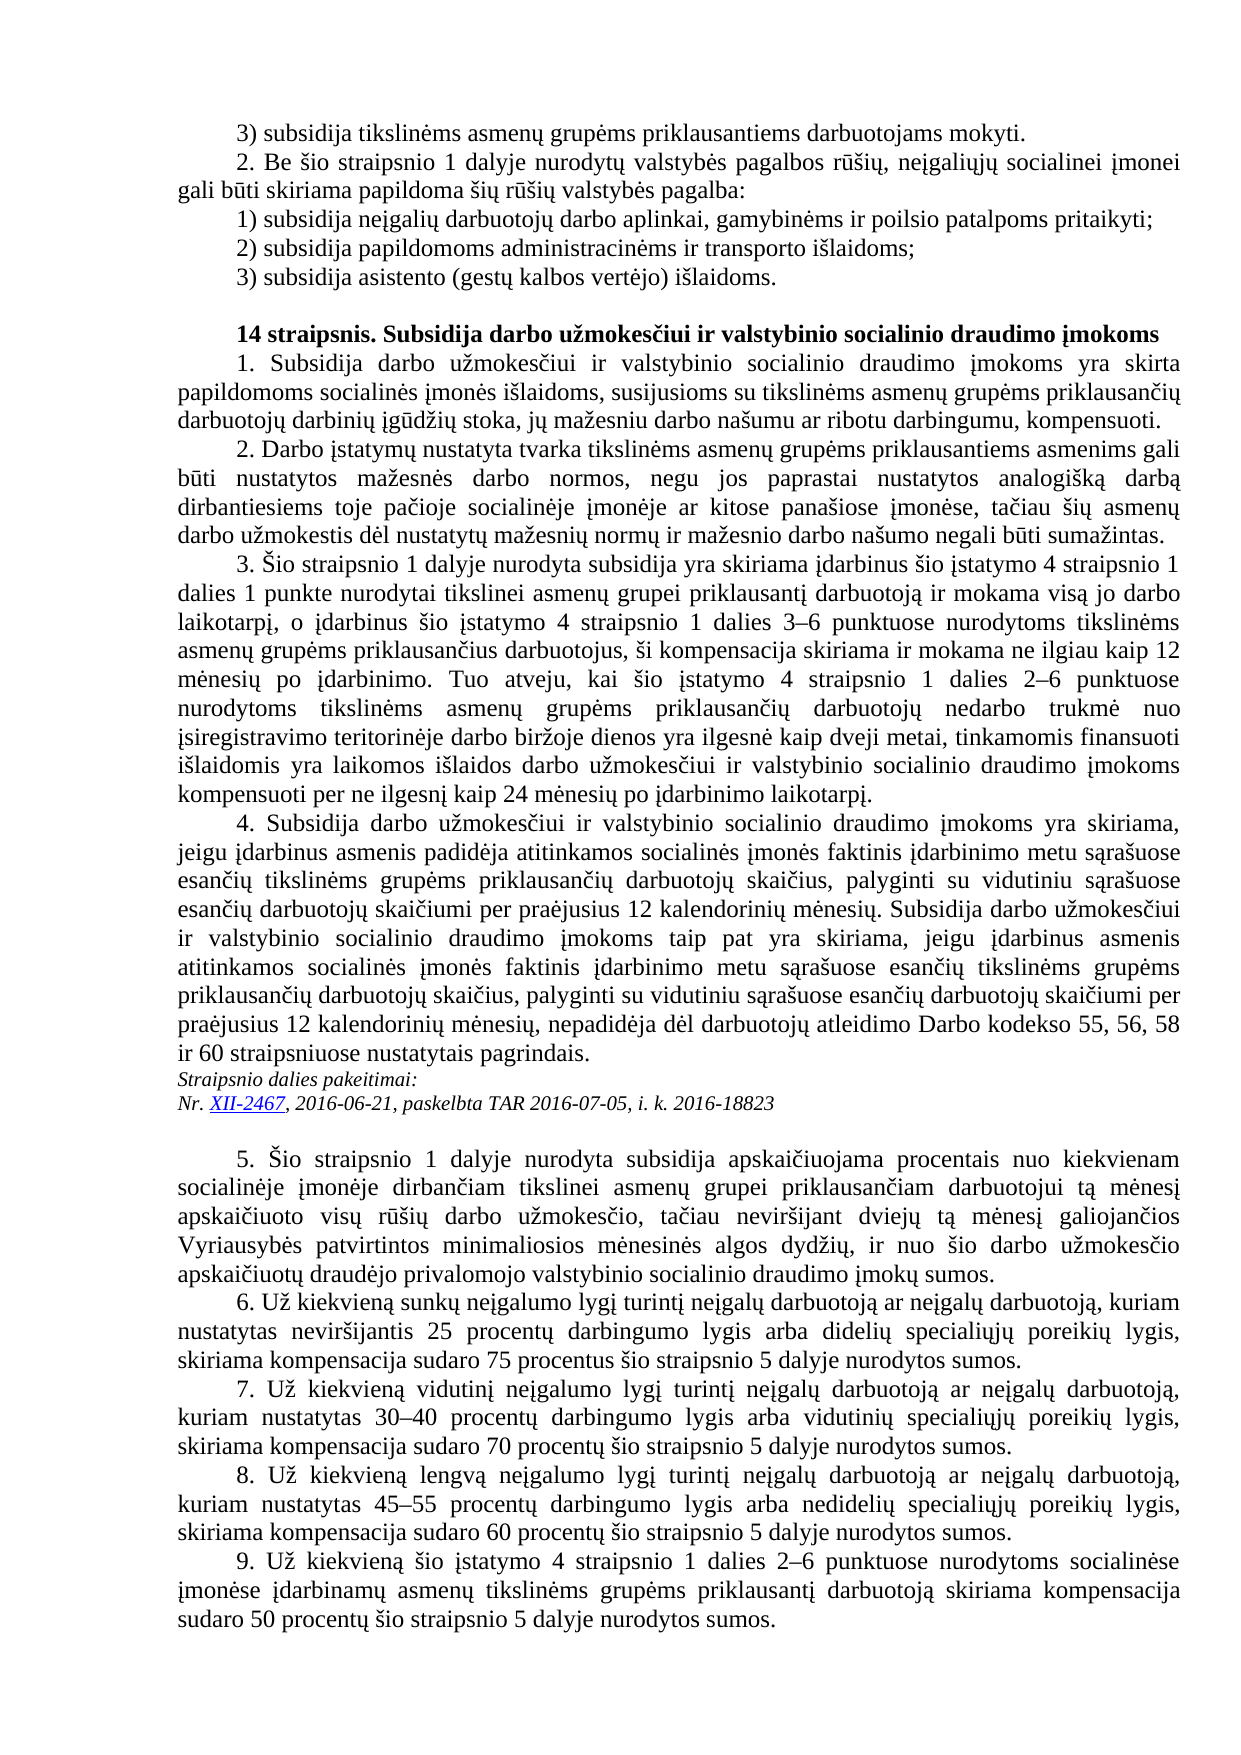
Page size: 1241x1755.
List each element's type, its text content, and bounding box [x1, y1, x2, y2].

text 9. Už kiekvieną šio įstatymo 4 straipsnio 1 dalies 2–6 punktuose nurodytoms socialinėse įmonėse įdarbinamų asmenų tikslinėms grupėms priklausantį darbuotoją skiriama kompensacija sudaro 50 procentų šio straipsnio 5 dalyje nurodytos sumos. [177, 1546, 1181, 1632]
text 2. Darbo įstatymų nustatyta tvarka tikslinėms asmenų grupėms priklausantiems asmenims gali būti nustatytos mažesnės darbo normos, negu jos paprastai nustatytos analogišką darbą dirbantiesiems toje pačioje socialinėje įmonėje ar kitose panašiose įmonėse, tačiau šių asmenų darbo užmokestis dėl nustatytų mažesnių normų ir mažesnio darbo našumo negali būti sumažintas. [177, 434, 1181, 549]
text 3) subsidija tikslinėms asmenų grupėms priklausantiems darbuotojams mokyti. [177, 118, 1181, 147]
text 1) subsidija neįgalių darbuotojų darbo aplinkai, gamybinėms ir poilsio patalpoms pritaikyti; [177, 204, 1181, 233]
text 3) subsidija asistento (gestų kalbos vertėjo) išlaidoms. [177, 262, 1181, 291]
text Nr. XII-2467, 2016-06-21, paskelbta TAR 2016-07-05, i. k. 2016-18823 [177, 1091, 1181, 1115]
text 2. Be šio straipsnio 1 dalyje nurodytų valstybės pagalbos rūšių, neįgaliųjų socialinei įmonei gali būti skiriama papildoma šių rūšių valstybės pagalba: [177, 147, 1181, 204]
text 7. Už kiekvieną vidutinį neįgalumo lygį turintį neįgalų darbuotoją ar neįgalų darbuotoją, kuriam nustatytas 30–40 procentų darbingumo lygis arba vidutinių specialiųjų poreikių lygis, skiriama kompensacija sudaro 70 procentų šio straipsnio 5 dalyje nurodytos sumos. [177, 1374, 1181, 1460]
text 6. Už kiekvieną sunkų neįgalumo lygį turintį neįgalų darbuotoją ar neįgalų darbuotoją, kuriam nustatytas neviršijantis 25 procentų darbingumo lygis arba didelių specialiųjų poreikių lygis, skiriama kompensacija sudaro 75 procentus šio straipsnio 5 dalyje nurodytos sumos. [177, 1287, 1181, 1374]
text 5. Šio straipsnio 1 dalyje nurodyta subsidija apskaičiuojama procentais nuo kiekvienam socialinėje įmonėje dirbančiam tikslinei asmenų grupei priklausančiam darbuotojui tą mėnesį apskaičiuoto visų rūšių darbo užmokesčio, tačiau neviršijant dviejų tą mėnesį galiojančios Vyriausybės patvirtintos minimaliosios mėnesinės algos dydžių, ir nuo šio darbo užmokesčio apskaičiuotų draudėjo privalomojo valstybinio socialinio draudimo įmokų sumos. [177, 1144, 1181, 1287]
text 14 straipsnis. Subsidija darbo užmokesčiui ir valstybinio socialinio draudimo įmokoms [236, 319, 1181, 348]
text Straipsnio dalies pakeitimai: [177, 1067, 1181, 1091]
text 3. Šio straipsnio 1 dalyje nurodyta subsidija yra skiriama įdarbinus šio įstatymo 4 straipsnio 1 dalies 1 punkte nurodytai tikslinei asmenų grupei priklausantį darbuotoją ir mokama visą jo darbo laikotarpį, o įdarbinus šio įstatymo 4 straipsnio 1 dalies 3–6 punktuose nurodytoms tikslinėms asmenų grupėms priklausančius darbuotojus, ši kompensacija skiriama ir mokama ne ilgiau kaip 12 mėnesių po įdarbinimo. Tuo atveju, kai šio įstatymo 4 straipsnio 1 dalies 2–6 punktuose nurodytoms tikslinėms asmenų grupėms priklausančių darbuotojų nedarbo trukmė nuo įsiregistravimo teritorinėje darbo biržoje dienos yra ilgesnė kaip dveji metai, tinkamomis finansuoti išlaidomis yra laikomos išlaidos darbo užmokesčiui ir valstybinio socialinio draudimo įmokoms kompensuoti per ne ilgesnį kaip 24 mėnesių po įdarbinimo laikotarpį. [177, 549, 1181, 808]
text 8. Už kiekvieną lengvą neįgalumo lygį turintį neįgalų darbuotoją ar neįgalų darbuotoją, kuriam nustatytas 45–55 procentų darbingumo lygis arba nedidelių specialiųjų poreikių lygis, skiriama kompensacija sudaro 60 procentų šio straipsnio 5 dalyje nurodytos sumos. [177, 1460, 1181, 1546]
text 4. Subsidija darbo užmokesčiui ir valstybinio socialinio draudimo įmokoms yra skiriama, jeigu įdarbinus asmenis padidėja atitinkamos socialinės įmonės faktinis įdarbinimo metu sąrašuose esančių tikslinėms grupėms priklausančių darbuotojų skaičius, palyginti su vidutiniu sąrašuose esančių darbuotojų skaičiumi per praėjusius 12 kalendorinių mėnesių. Subsidija darbo užmokesčiui ir valstybinio socialinio draudimo įmokoms taip pat yra skiriama, jeigu įdarbinus asmenis atitinkamos socialinės įmonės faktinis įdarbinimo metu sąrašuose esančių tikslinėms grupėms priklausančių darbuotojų skaičius, palyginti su vidutiniu sąrašuose esančių darbuotojų skaičiumi per praėjusius 12 kalendorinių mėnesių, nepadidėja dėl darbuotojų atleidimo Darbo kodekso 55, 56, 58 ir 60 straipsniuose nustatytais pagrindais. [177, 808, 1181, 1067]
text 2) subsidija papildomoms administracinėms ir transporto išlaidoms; [177, 233, 1181, 262]
text 1. Subsidija darbo užmokesčiui ir valstybinio socialinio draudimo įmokoms yra skirta papildomoms socialinės įmonės išlaidoms, susijusioms su tikslinėms asmenų grupėms priklausančių darbuotojų darbinių įgūdžių stoka, jų mažesniu darbo našumu ar ribotu darbingumu, kompensuoti. [177, 348, 1181, 434]
